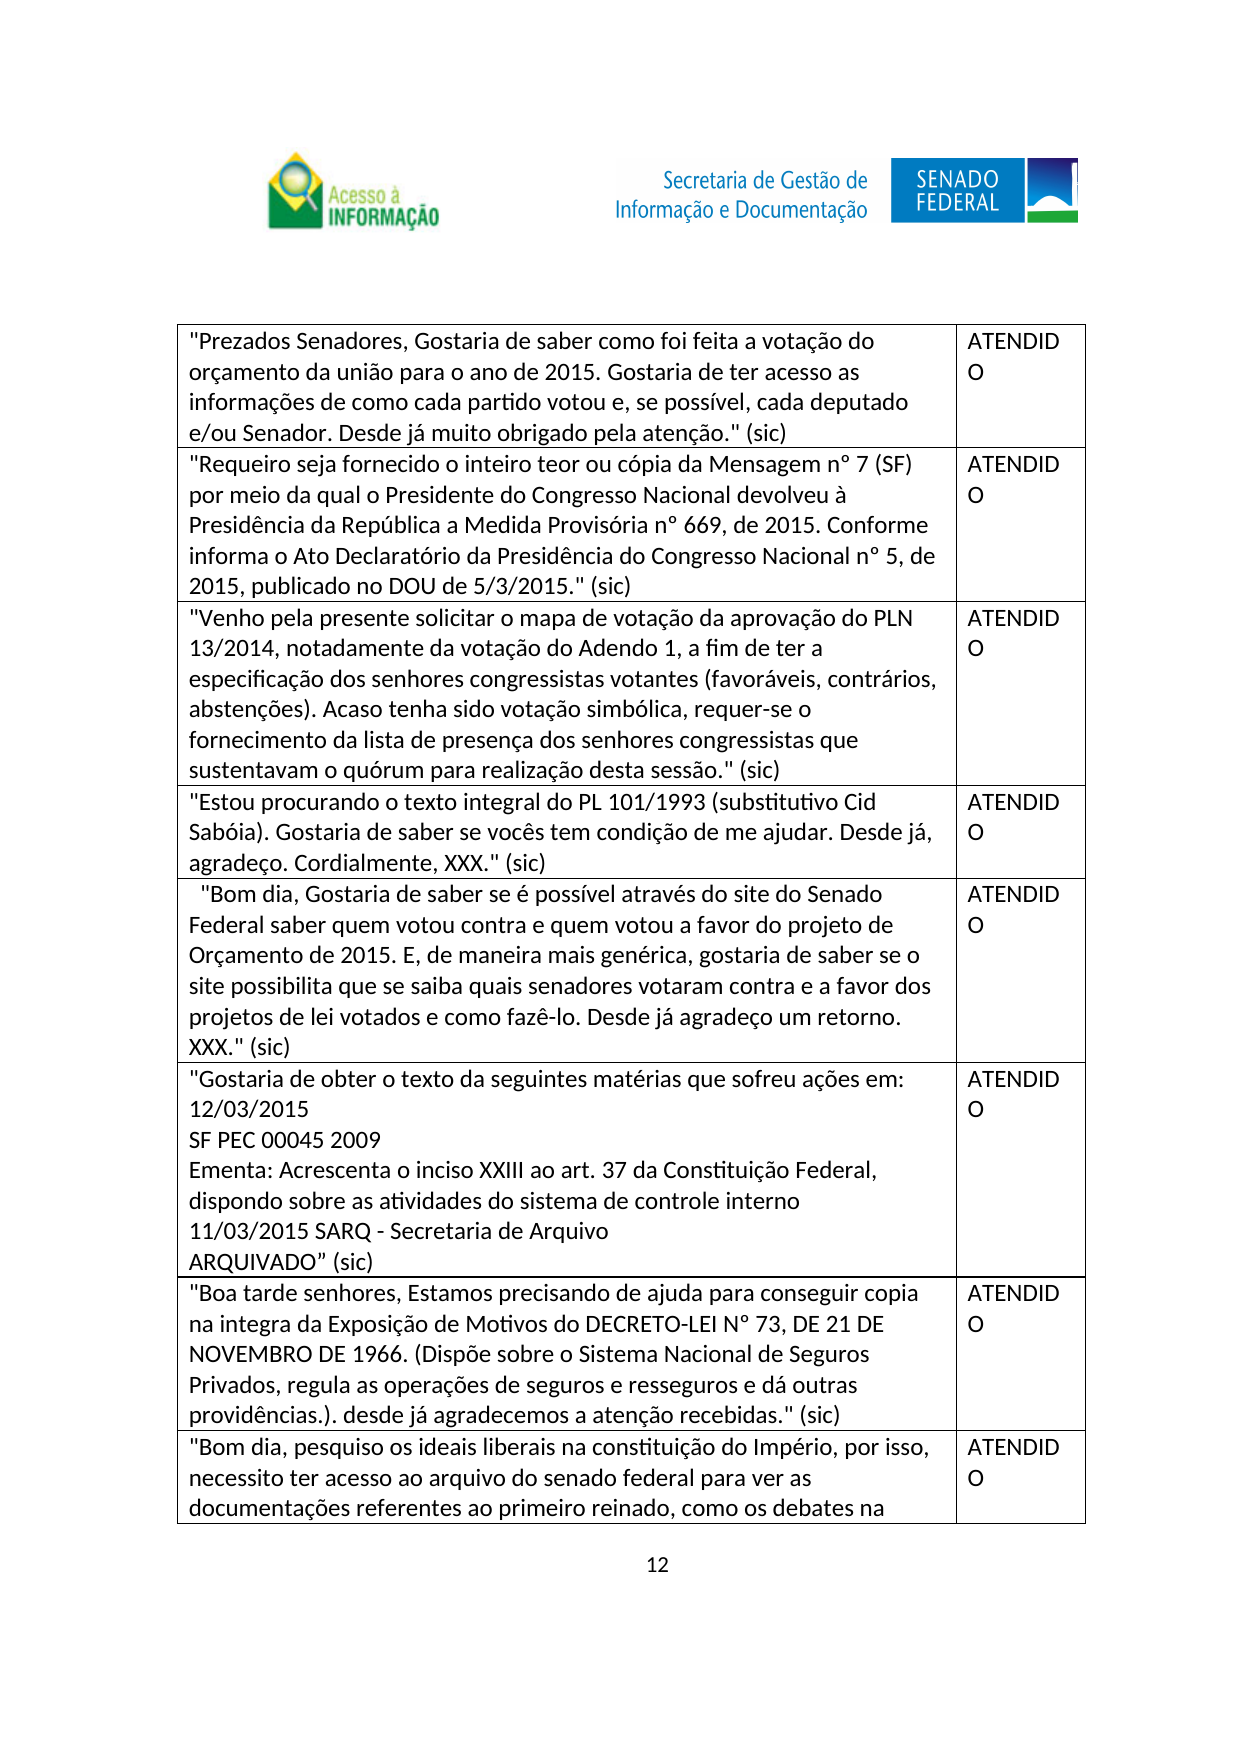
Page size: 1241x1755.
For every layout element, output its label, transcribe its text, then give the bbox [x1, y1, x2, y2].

table_cell "Gostaria de obter o texto da seguintes matérias que sofreu ações em: 12/03/2015 SF PEC 00045 2009 Ementa: Acrescenta o inciso XXIII ao art. 37 da Constituição Federal, dispondo sobre as atividades do sistema de controle interno 11/03/2015 SARQ - Secretaria de Arquivo ARQUIVADO” (sic) [178, 1063, 956, 1276]
table_cell "Bom dia, Gostaria de saber se é possível através do site do Senado Federal saber quem votou contra e quem votou a favor do projeto de Orçamento de 2015. E, de maneira mais genérica, gostaria de saber se o site possibilita que se saiba quais senadores votaram contra e a favor dos projetos de lei votados e como fazê-lo. Desde já agradeço um retorno. XXX." (sic) [178, 879, 956, 1062]
table_cell ATENDIDO [957, 602, 1085, 785]
table_cell "Boa tarde senhores, Estamos precisando de ajuda para conseguir copia na integra da Exposição de Motivos do DECRETO-LEI Nº 73, DE 21 DE NOVEMBRO DE 1966. (Dispõe sobre o Sistema Nacional de Seguros Privados, regula as operações de seguros e resseguros e dá outras providências.). desde já agradecemos a atenção recebidas." (sic) [178, 1278, 956, 1430]
table_cell ATENDIDO [957, 448, 1085, 601]
table_cell "Venho pela presente solicitar o mapa de votação da aprovação do PLN 13/2014, notadamente da votação do Adendo 1, a fim de ter a especificação dos senhores congressistas votantes (favoráveis, contrários, abstenções). Acaso tenha sido votação simbólica, requer-se o fornecimento da lista de presença dos senhores congressistas que sustentavam o quórum para realização desta sessão." (sic) [178, 602, 956, 785]
table_cell ATENDIDO [957, 786, 1085, 878]
table_cell ATENDIDO [957, 1431, 1085, 1523]
table_cell ATENDIDO [957, 325, 1085, 447]
table_cell "Estou procurando o texto integral do PL 101/1993 (substitutivo Cid Sabóia). Gostaria de saber se vocês tem condição de me ajudar. Desde já, agradeço. Cordialmente, XXX." (sic) [178, 786, 956, 878]
table_cell "Requeiro seja fornecido o inteiro teor ou cópia da Mensagem nº 7 (SF) por meio da qual o Presidente do Congresso Nacional devolveu à Presidência da República a Medida Provisória nº 669, de 2015. Conforme informa o Ato Declaratório da Presidência do Congresso Nacional nº 5, de 2015, publicado no DOU de 5/3/2015." (sic) [178, 448, 956, 601]
table_cell "Bom dia, pesquiso os ideais liberais na constituição do Império, por isso, necessito ter acesso ao arquivo do senado federal para ver as documentações referentes ao primeiro reinado, como os debates na [178, 1431, 956, 1523]
table_cell "Prezados Senadores, Gostaria de saber como foi feita a votação do orçamento da união para o ano de 2015. Gostaria de ter acesso as informações de como cada partido votou e, se possível, cada deputado e/ou Senador. Desde já muito obrigado pela atenção." (sic) [178, 325, 956, 447]
table_cell ATENDIDO [957, 1063, 1085, 1276]
table_cell ATENDIDO [957, 1278, 1085, 1430]
table_cell ATENDIDO [957, 879, 1085, 1062]
